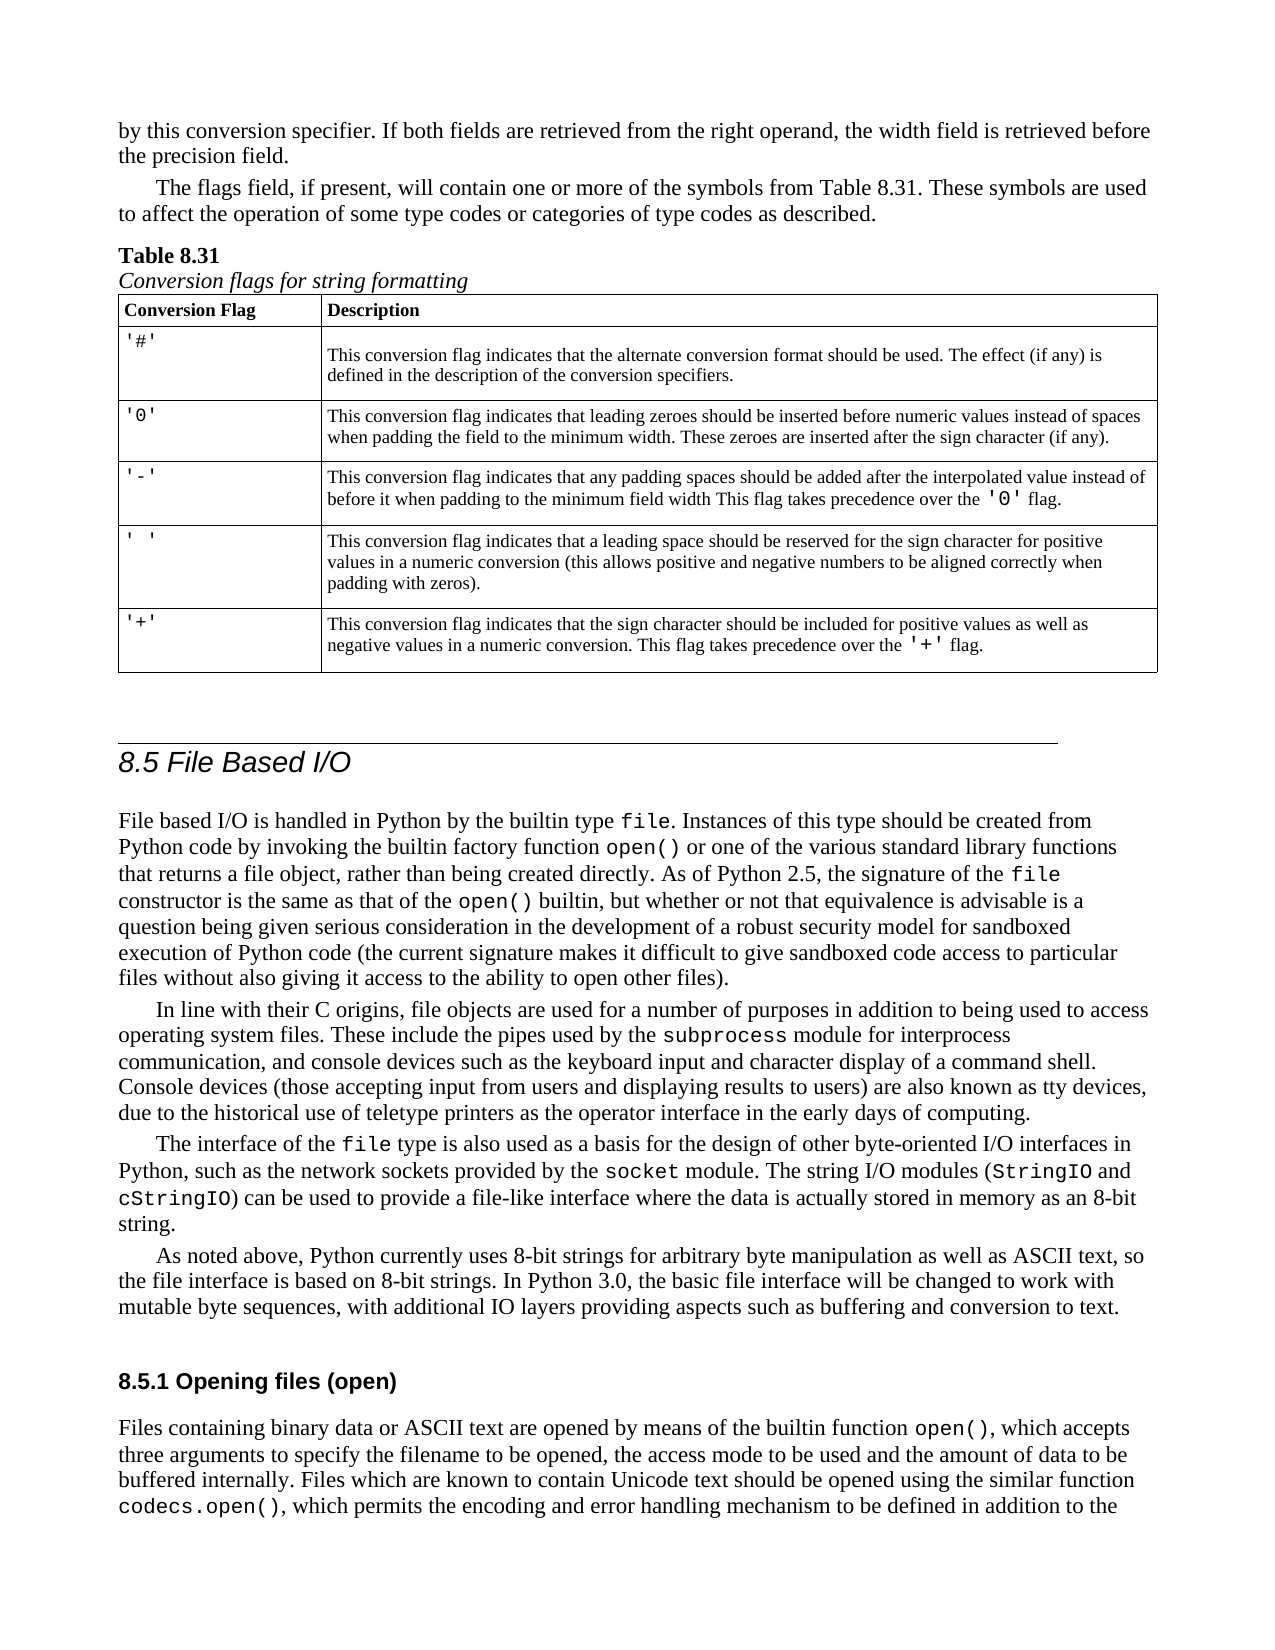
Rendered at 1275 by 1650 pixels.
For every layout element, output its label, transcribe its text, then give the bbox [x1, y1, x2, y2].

text by this conversion specifier. If both fields are retrieved from the right operand, the width field is retrieved before the precision field. [118, 118, 1157, 169]
table_header Description [322, 295, 1157, 326]
text The interface of the file type is also used as a basis for the design of other byte-oriented I/O interfaces in Python, such as the network sockets provided by the socket module. The string I/O modules (StringIO and cStringIO) can be used to provide a file-like interface where the data is actually stored in memory as an 8-bit string. [118, 1131, 1157, 1237]
subtitle 8.5.1 Opening files (open) [118, 1363, 1157, 1394]
text Table 8.31 [118, 243, 1157, 268]
subtitle 8.5 File Based I/O [118, 744, 1058, 778]
table_cell '0' [119, 401, 321, 461]
text In line with their C origins, file objects are used for a number of purposes in addition to being used to access operating system files. These include the pipes used by the subprocess module for interprocess communication, and console devices such as the keyboard input and character display of a command shell. Console devices (those accepting input from users and displaying results to users) are also known as tty devices, due to the historical use of teletype printers as the operator interface in the early days of computing. [118, 997, 1157, 1125]
text File based I/O is handled in Python by the builtin type file. Instances of this type should be created from Python code by invoking the builtin factory function open() or one of the various standard library functions that returns a file object, rather than being created directly. As of Python 2.5, the signature of the file constructor is the same as that of the open() builtin, but whether or not that equivalence is advisable is a question being given serious consideration in the development of a robust security model for sandboxed execution of Python code (the current signature makes it difficult to give sandboxed code access to particular files without also giving it access to the ability to open other files). [118, 808, 1157, 991]
table_header Conversion Flag [119, 295, 321, 326]
text As noted above, Python currently uses 8-bit strings for arbitrary byte manipulation as well as ASCII text, so the file interface is based on 8-bit strings. In Python 3.0, the basic file interface will be changed to work with mutable byte sequences, with additional IO layers providing aspects such as buffering and conversion to text. [118, 1243, 1157, 1319]
text Files containing binary data or ASCII text are opened by means of the builtin function open(), which accepts three arguments to specify the filename to be opened, the access mode to be used and the amount of data to be buffered internally. Files which are known to contain Unicode text should be opened using the similar function codecs.open(), which permits the encoding and error handling mechanism to be defined in addition to the [118, 1415, 1157, 1519]
table_cell ' ' [119, 526, 321, 607]
table_cell '#' [119, 327, 321, 400]
table_cell '-' [119, 462, 321, 525]
table_cell This conversion flag indicates that any padding spaces should be added after the interpolated value instead of before it when padding to the minimum field width This flag takes precedence over the '0' flag. [322, 462, 1157, 525]
table_cell This conversion flag indicates that a leading space should be reserved for the sign character for positive values in a numeric conversion (this allows positive and negative numbers to be aligned correctly when padding with zeros). [322, 526, 1157, 607]
table_cell This conversion flag indicates that leading zeroes should be inserted before numeric values instead of spaces when padding the field to the minimum width. These zeroes are inserted after the sign character (if any). [322, 401, 1157, 461]
table_cell '+' [119, 609, 321, 672]
table_cell This conversion flag indicates that the alternate conversion format should be used. The effect (if any) is defined in the description of the conversion specifiers. [322, 327, 1157, 400]
text Conversion flags for string formatting [118, 268, 1157, 293]
text The flags field, if present, will contain one or more of the symbols from Table 8.31. These symbols are used to affect the operation of some type codes or categories of type codes as described. [118, 175, 1157, 226]
table_cell This conversion flag indicates that the sign character should be included for positive values as well as negative values in a numeric conversion. This flag takes precedence over the '+' flag. [322, 609, 1157, 672]
